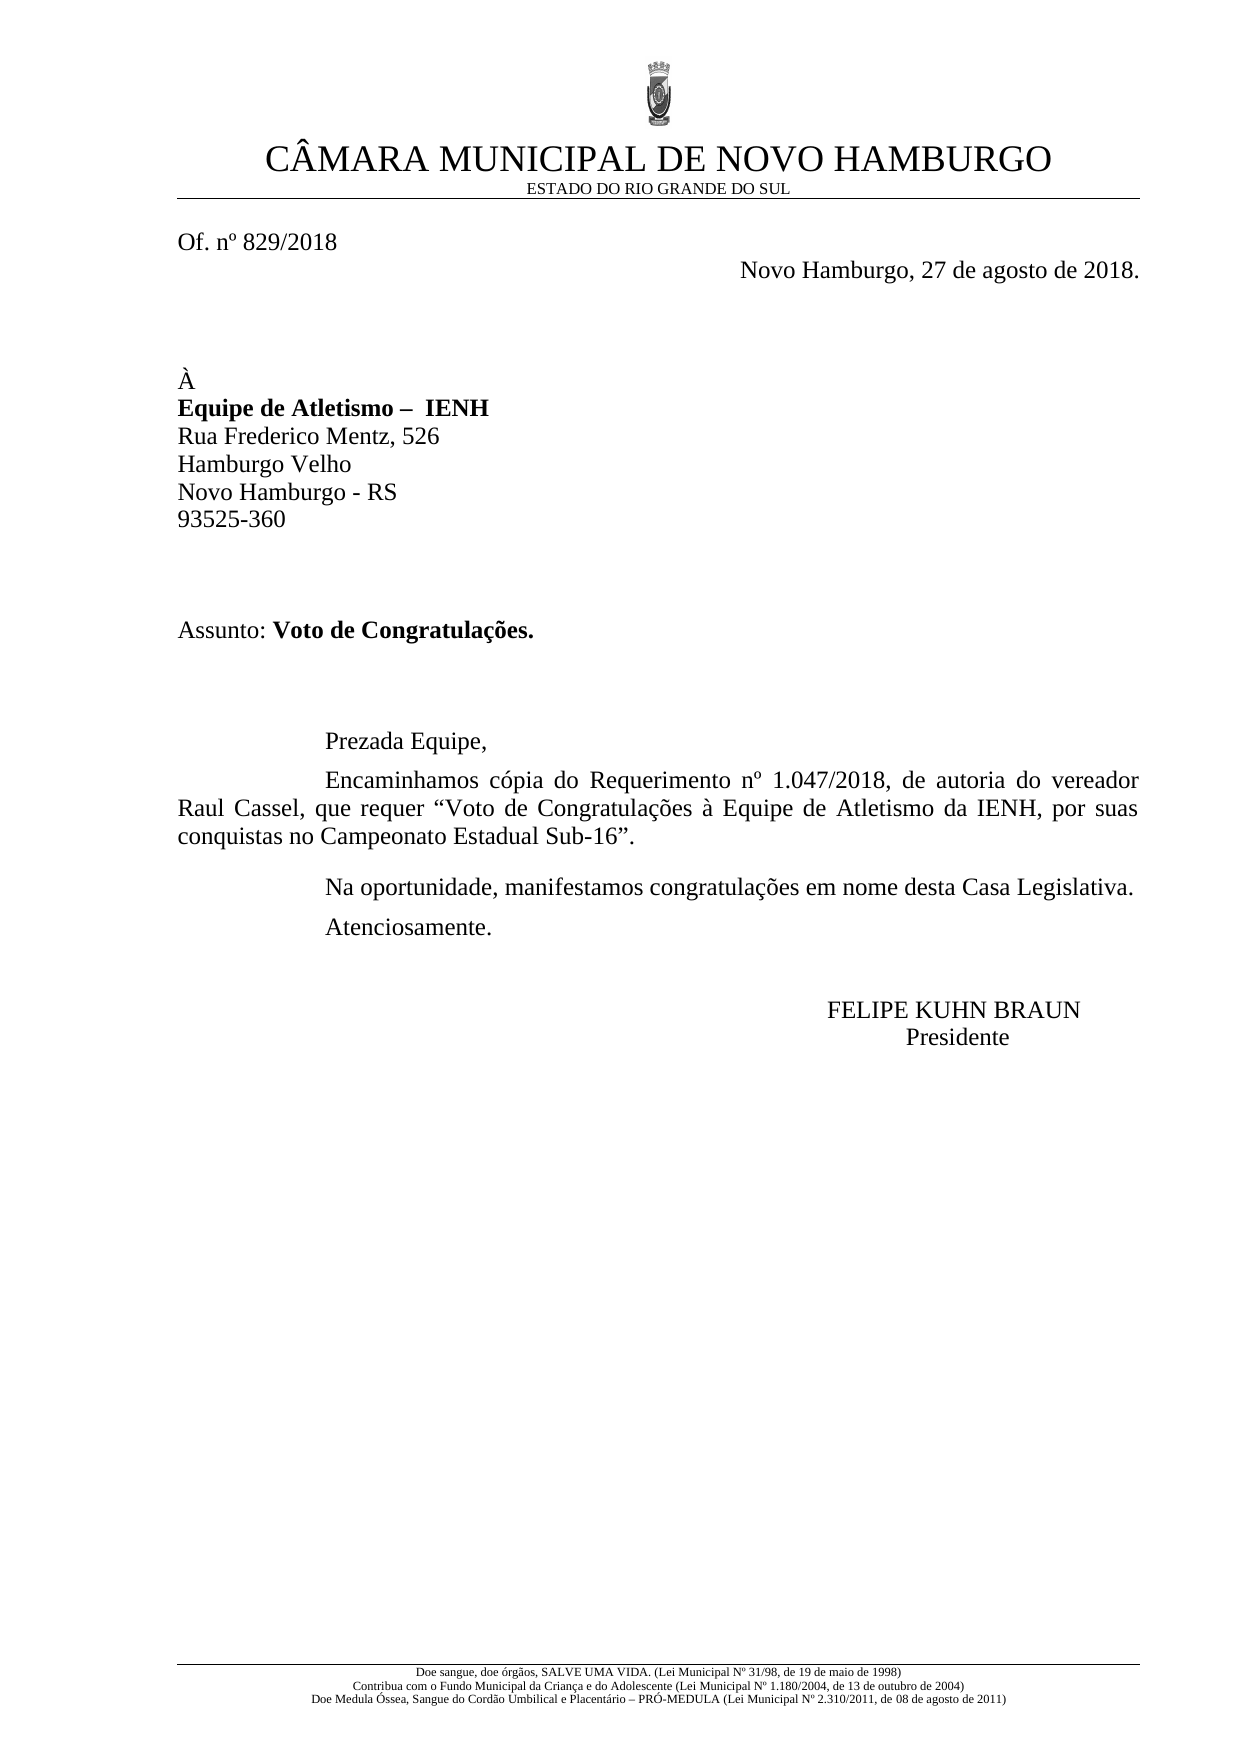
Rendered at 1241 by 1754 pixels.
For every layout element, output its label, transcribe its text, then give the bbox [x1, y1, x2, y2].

text FELIPE KUHN BRAUN [177, 996, 1140, 1023]
text Novo Hamburgo - RS [177, 478, 1140, 505]
text Of. nº 829/2018 [177, 228, 1140, 256]
text Prezada Equipe, [177, 727, 1140, 755]
text Atenciosamente. [177, 913, 1140, 940]
text Novo Hamburgo, 27 de agosto de 2018. [177, 256, 1140, 284]
text Encaminhamos cópia do Requerimento nº 1.047/2018, de autoria do vereador Raul Cassel, que requer “Voto de Congratulações à Equipe de Atletismo da IENH, por suas conquistas no Campeonato Estadual Sub-16”. [177, 767, 1140, 850]
text À [177, 367, 1140, 394]
text Presidente [177, 1023, 1140, 1051]
text Na oportunidade, manifestamos congratulações em nome desta Casa Legislativa. [177, 873, 1140, 901]
text Hamburgo Velho [177, 450, 1140, 478]
text 93525-360 [177, 505, 1140, 533]
text Equipe de Atletismo – IENH [177, 394, 1140, 422]
text Rua Frederico Mentz, 526 [177, 422, 1140, 450]
text Assunto: Voto de Congratulações. [177, 616, 1140, 644]
